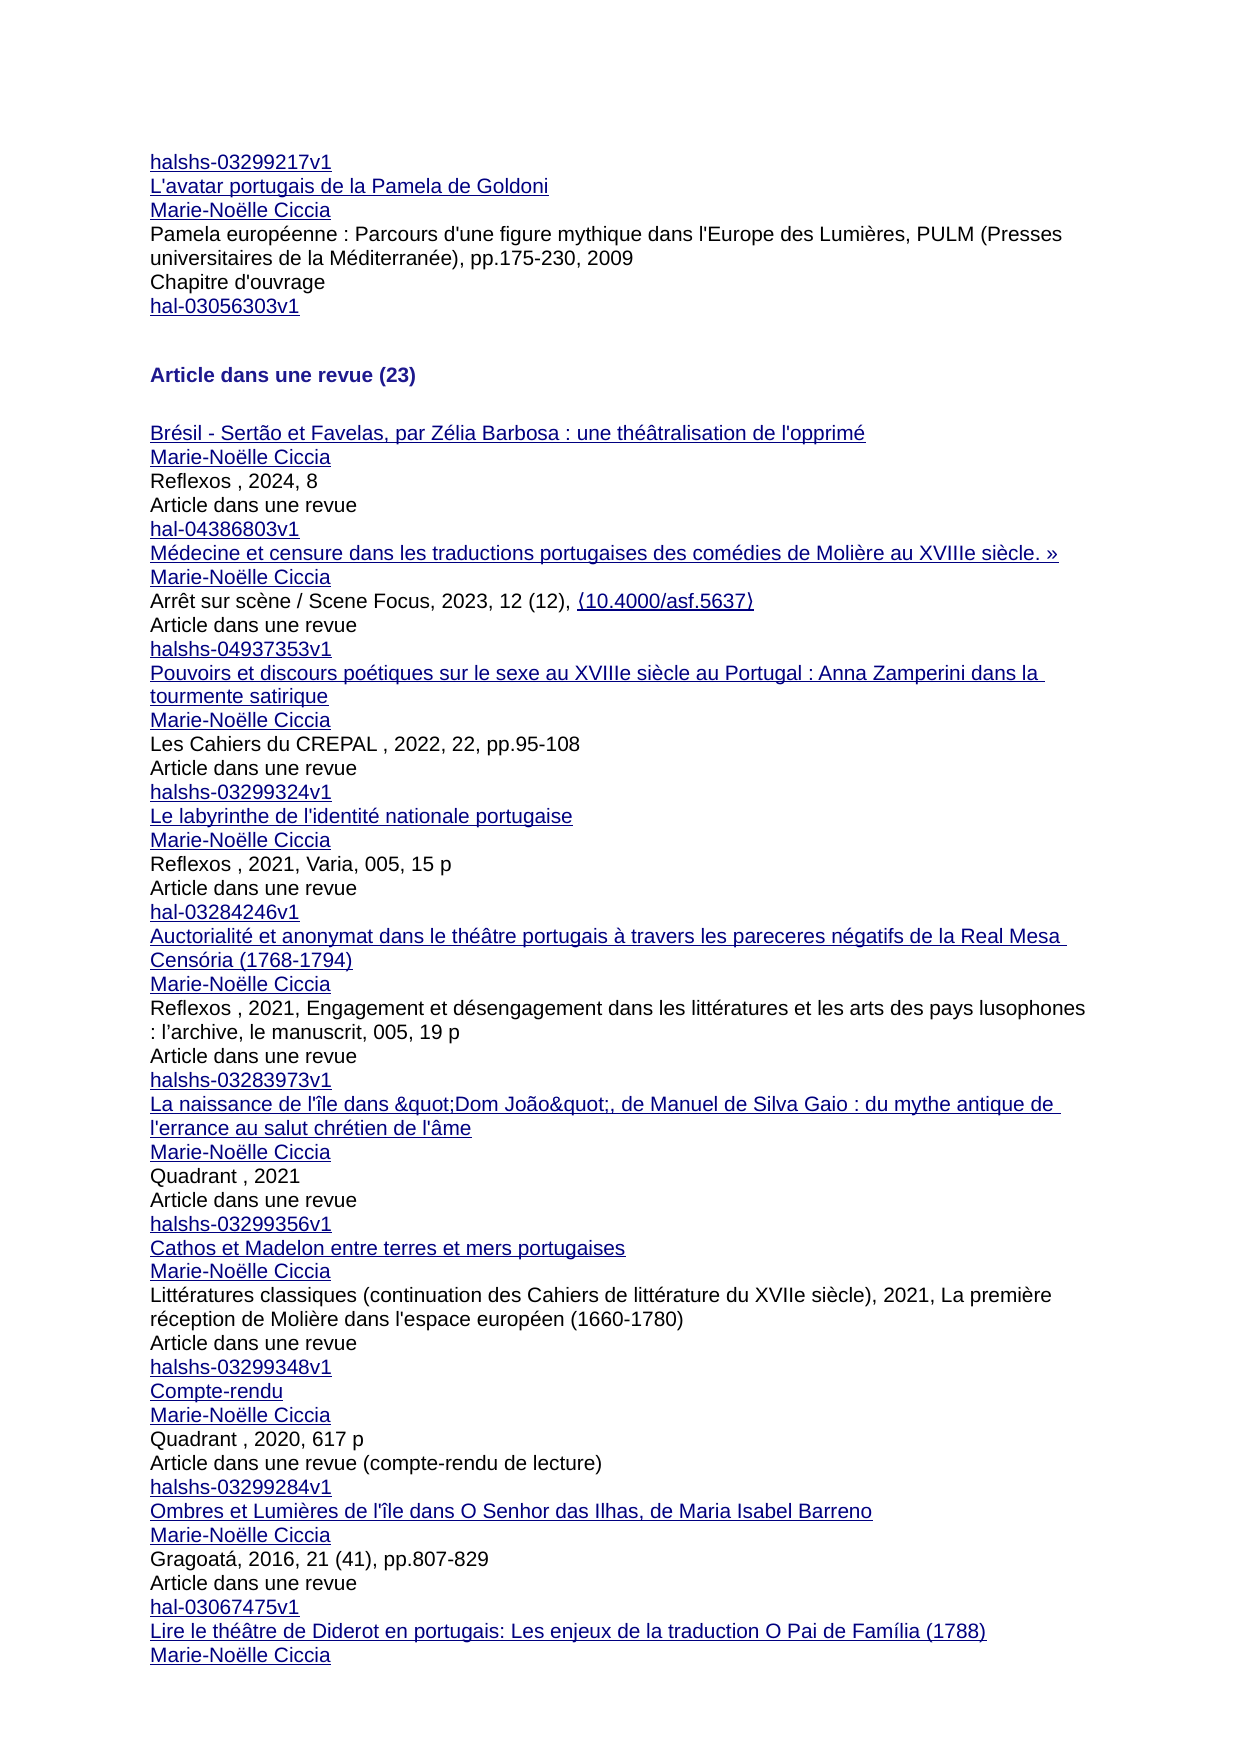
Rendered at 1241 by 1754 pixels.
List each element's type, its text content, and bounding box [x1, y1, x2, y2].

table_cell Lire le théâtre de Diderot en portugais: Les enjeux de la traduction O Pai de Família (1788) Marie-Noëlle Ciccia [150, 1619, 1090, 1667]
subtitle Article dans une revue (23) [150, 362, 1090, 386]
table_cell Ombres et Lumières de l'île dans O Senhor das Ilhas, de Maria Isabel Barreno Marie-Noëlle Ciccia Gragoatá, 2016, 21 (41), pp.807-829 Article dans une revue hal-03067475v1 [150, 1499, 1090, 1619]
table_cell L'avatar portugais de la Pamela de Goldoni Marie-Noëlle Ciccia Pamela européenne : Parcours d'une figure mythique dans l'Europe des Lumières, PULM (Presses universitaires de la Méditerranée), pp.175-230, 2009 Chapitre d'ouvrage hal-03056303v1 [150, 174, 1090, 318]
table_cell Le labyrinthe de l'identité nationale portugaise Marie-Noëlle Ciccia Reflexos , 2021, Varia, 005, 15 p Article dans une revue hal-03284246v1 [150, 804, 1090, 924]
table_cell Médecine et censure dans les traductions portugaises des comédies de Molière au XVIIIe siècle. » Marie-Noëlle Ciccia Arrêt sur scène / Scene Focus, 2023, 12 (12), ⟨10.4000/asf.5637⟩ Article dans une revue halshs-04937353v1 [150, 541, 1090, 660]
table_cell halshs-03299217v1 [150, 150, 1090, 174]
table_cell Cathos et Madelon entre terres et mers portugaises Marie-Noëlle Ciccia Littératures classiques (continuation des Cahiers de littérature du XVIIe siècle), 2021, La première réception de Molière dans l'espace européen (1660-1780) Article dans une revue halshs-03299348v1 [150, 1235, 1090, 1379]
table_cell Compte-rendu Marie-Noëlle Ciccia Quadrant , 2020, 617 p Article dans une revue (compte-rendu de lecture) halshs-03299284v1 [150, 1379, 1090, 1499]
table_cell Auctorialité et anonymat dans le théâtre portugais à travers les pareceres négatifs de la Real Mesa Censória (1768-1794) Marie-Noëlle Ciccia Reflexos , 2021, Engagement et désengagement dans les littératures et les arts des pays lusophones : l’archive, le manuscrit, 005, 19 p Article dans une revue halshs-03283973v1 [150, 924, 1090, 1092]
table_header Brésil - Sertão et Favelas, par Zélia Barbosa : une théâtralisation de l'opprimé Marie-Noëlle Ciccia Reflexos , 2024, 8 Article dans une revue hal-04386803v1 [150, 421, 1090, 541]
table_cell Pouvoirs et discours poétiques sur le sexe au XVIIIe siècle au Portugal : Anna Zamperini dans la tourmente satirique Marie-Noëlle Ciccia Les Cahiers du CREPAL , 2022, 22, pp.95-108 Article dans une revue halshs-03299324v1 [150, 660, 1090, 804]
table_cell La naissance de l'île dans &quot;Dom João&quot;, de Manuel de Silva Gaio : du mythe antique de l'errance au salut chrétien de l'âme Marie-Noëlle Ciccia Quadrant , 2021 Article dans une revue halshs-03299356v1 [150, 1092, 1090, 1235]
